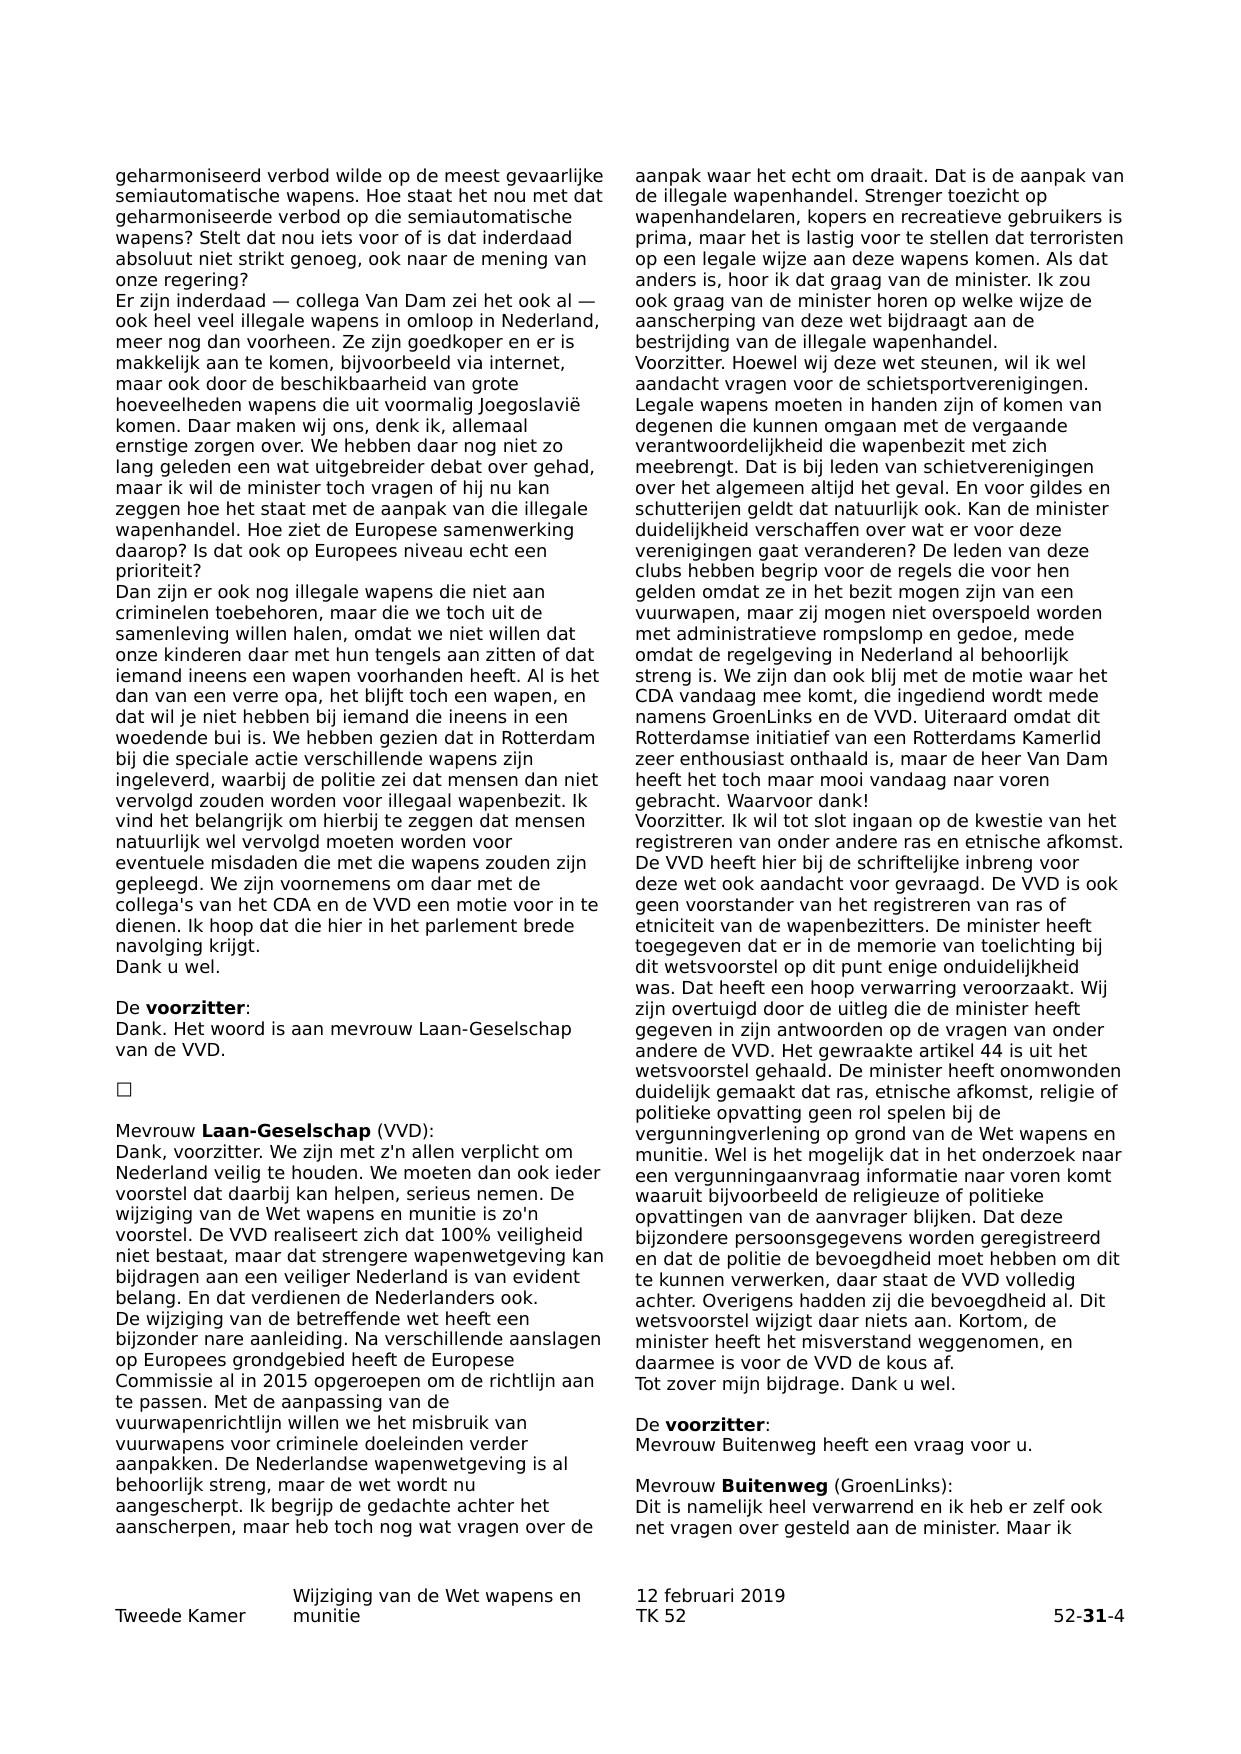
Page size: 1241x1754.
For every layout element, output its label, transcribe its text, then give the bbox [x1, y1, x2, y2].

text De voorzitter: [635, 1414, 1125, 1435]
text geharmoniseerd verbod wilde op de meest gevaarlijke semiautomatische wapens. Hoe staat het nou met dat geharmoniseerde verbod op die semiautomatische wapens? Stelt dat nou iets voor of is dat inderdaad absoluut niet strikt genoeg, ook naar de mening van onze regering? [115, 165, 605, 290]
text Mevrouw Laan-Geselschap (VVD): [115, 1121, 605, 1142]
text Voorzitter. Ik wil tot slot ingaan op de kwestie van het registreren van onder andere ras en etnische afkomst. De VVD heeft hier bij de schriftelijke inbreng voor deze wet ook aandacht voor gevraagd. De VVD is ook geen voorstander van het registreren van ras of etniciteit van de wapenbezitters. De minister heeft toegegeven dat er in de memorie van toelichting bij dit wetsvoorstel op dit punt enige onduidelijkheid was. Dat heeft een hoop verwarring veroorzaakt. Wij zijn overtuigd door de uitleg die de minister heeft gegeven in zijn antwoorden op de vragen van onder andere de VVD. Het gewraakte artikel 44 is uit het wetsvoorstel gehaald. De minister heeft onomwonden duidelijk gemaakt dat ras, etnische afkomst, religie of politieke opvatting geen rol spelen bij de vergunningverlening op grond van de Wet wapens en munitie. Wel is het mogelijk dat in het onderzoek naar een vergunningaanvraag informatie naar voren komt waaruit bijvoorbeeld de religieuze of politieke opvattingen van de aanvrager blijken. Dat deze bijzondere persoonsgegevens worden geregistreerd en dat de politie de bevoegdheid moet hebben om dit te kunnen verwerken, daar staat de VVD volledig achter. Overigens hadden zij die bevoegdheid al. Dit wetsvoorstel wijzigt daar niets aan. Kortom, de minister heeft het misverstand weggenomen, en daarmee is voor de VVD de kous af. [635, 811, 1125, 1374]
text Dank u wel. [115, 957, 605, 978]
text Dit is namelijk heel verwarrend en ik heb er zelf ook net vragen over gesteld aan de minister. Maar ik [635, 1497, 1125, 1538]
text Voorzitter. Hoewel wij deze wet steunen, wil ik wel aandacht vragen voor de schietsportverenigingen. Legale wapens moeten in handen zijn of komen van degenen die kunnen omgaan met de vergaande verantwoordelijkheid die wapenbezit met zich meebrengt. Dat is bij leden van schietverenigingen over het algemeen altijd het geval. En voor gildes en schutterijen geldt dat natuurlijk ook. Kan de minister duidelijkheid verschaffen over wat er voor deze verenigingen gaat veranderen? De leden van deze clubs hebben begrip voor de regels die voor hen gelden omdat ze in het bezit mogen zijn van een vuurwapen, maar zij mogen niet overspoeld worden met administratieve rompslomp en gedoe, mede omdat de regelgeving in Nederland al behoorlijk streng is. We zijn dan ook blij met de motie waar het CDA vandaag mee komt, die ingediend wordt mede namens GroenLinks en de VVD. Uiteraard omdat dit Rotterdamse initiatief van een Rotterdams Kamerlid zeer enthousiast onthaald is, maar de heer Van Dam heeft het toch maar mooi vandaag naar voren gebracht. Waarvoor dank! [635, 353, 1125, 811]
text De wijziging van de betreffende wet heeft een bijzonder nare aanleiding. Na verschillende aanslagen op Europees grondgebied heeft de Europese Commissie al in 2015 opgeroepen om de richtlijn aan te passen. Met de aanpassing van de vuurwapenrichtlijn willen we het misbruik van vuurwapens voor criminele doeleinden verder aanpakken. De Nederlandse wapenwetgeving is al behoorlijk streng, maar de wet wordt nu aangescherpt. Ik begrijp de gedachte achter het aanscherpen, maar heb toch nog wat vragen over de [115, 1308, 605, 1537]
text Dan zijn er ook nog illegale wapens die niet aan criminelen toebehoren, maar die we toch uit de samenleving willen halen, omdat we niet willen dat onze kinderen daar met hun tengels aan zitten of dat iemand ineens een wapen voorhanden heeft. Al is het dan van een verre opa, het blijft toch een wapen, en dat wil je niet hebben bij iemand die ineens in een woedende bui is. We hebben gezien dat in Rotterdam bij die speciale actie verschillende wapens zijn ingeleverd, waarbij de politie zei dat mensen dan niet vervolgd zouden worden voor illegaal wapenbezit. Ik vind het belangrijk om hierbij te zeggen dat mensen natuurlijk wel vervolgd moeten worden voor eventuele misdaden die met die wapens zouden zijn gepleegd. We zijn voornemens om daar met de collega's van het CDA en de VVD een motie voor in te dienen. Ik hoop dat die hier in het parlement brede navolging krijgt. [115, 582, 605, 957]
text Dank. Het woord is aan mevrouw Laan-Geselschap van de VVD. [115, 1018, 605, 1060]
text De voorzitter: [115, 998, 605, 1018]
text ⬜ [115, 1080, 605, 1101]
text Mevrouw Buitenweg (GroenLinks): [635, 1476, 1125, 1497]
text aanpak waar het echt om draait. Dat is de aanpak van de illegale wapenhandel. Strenger toezicht op wapenhandelaren, kopers en recreatieve gebruikers is prima, maar het is lastig voor te stellen dat terroristen op een legale wijze aan deze wapens komen. Als dat anders is, hoor ik dat graag van de minister. Ik zou ook graag van de minister horen op welke wijze de aanscherping van deze wet bijdraagt aan de bestrijding van de illegale wapenhandel. [635, 165, 1125, 353]
text Tot zover mijn bijdrage. Dank u wel. [635, 1374, 1125, 1394]
text Mevrouw Buitenweg heeft een vraag voor u. [635, 1435, 1125, 1456]
text Dank, voorzitter. We zijn met z'n allen verplicht om Nederland veilig te houden. We moeten dan ook ieder voorstel dat daarbij kan helpen, serieus nemen. De wijziging van de Wet wapens en munitie is zo'n voorstel. De VVD realiseert zich dat 100% veiligheid niet bestaat, maar dat strengere wapenwetgeving kan bijdragen aan een veiliger Nederland is van evident belang. En dat verdienen de Nederlanders ook. [115, 1142, 605, 1308]
text Er zijn inderdaad — collega Van Dam zei het ook al — ook heel veel illegale wapens in omloop in Nederland, meer nog dan voorheen. Ze zijn goedkoper en er is makkelijk aan te komen, bijvoorbeeld via internet, maar ook door de beschikbaarheid van grote hoeveelheden wapens die uit voormalig Joegoslavië komen. Daar maken wij ons, denk ik, allemaal ernstige zorgen over. We hebben daar nog niet zo lang geleden een wat uitgebreider debat over gehad, maar ik wil de minister toch vragen of hij nu kan zeggen hoe het staat met de aanpak van die illegale wapenhandel. Hoe ziet de Europese samenwerking daarop? Is dat ook op Europees niveau echt een prioriteit? [115, 290, 605, 582]
